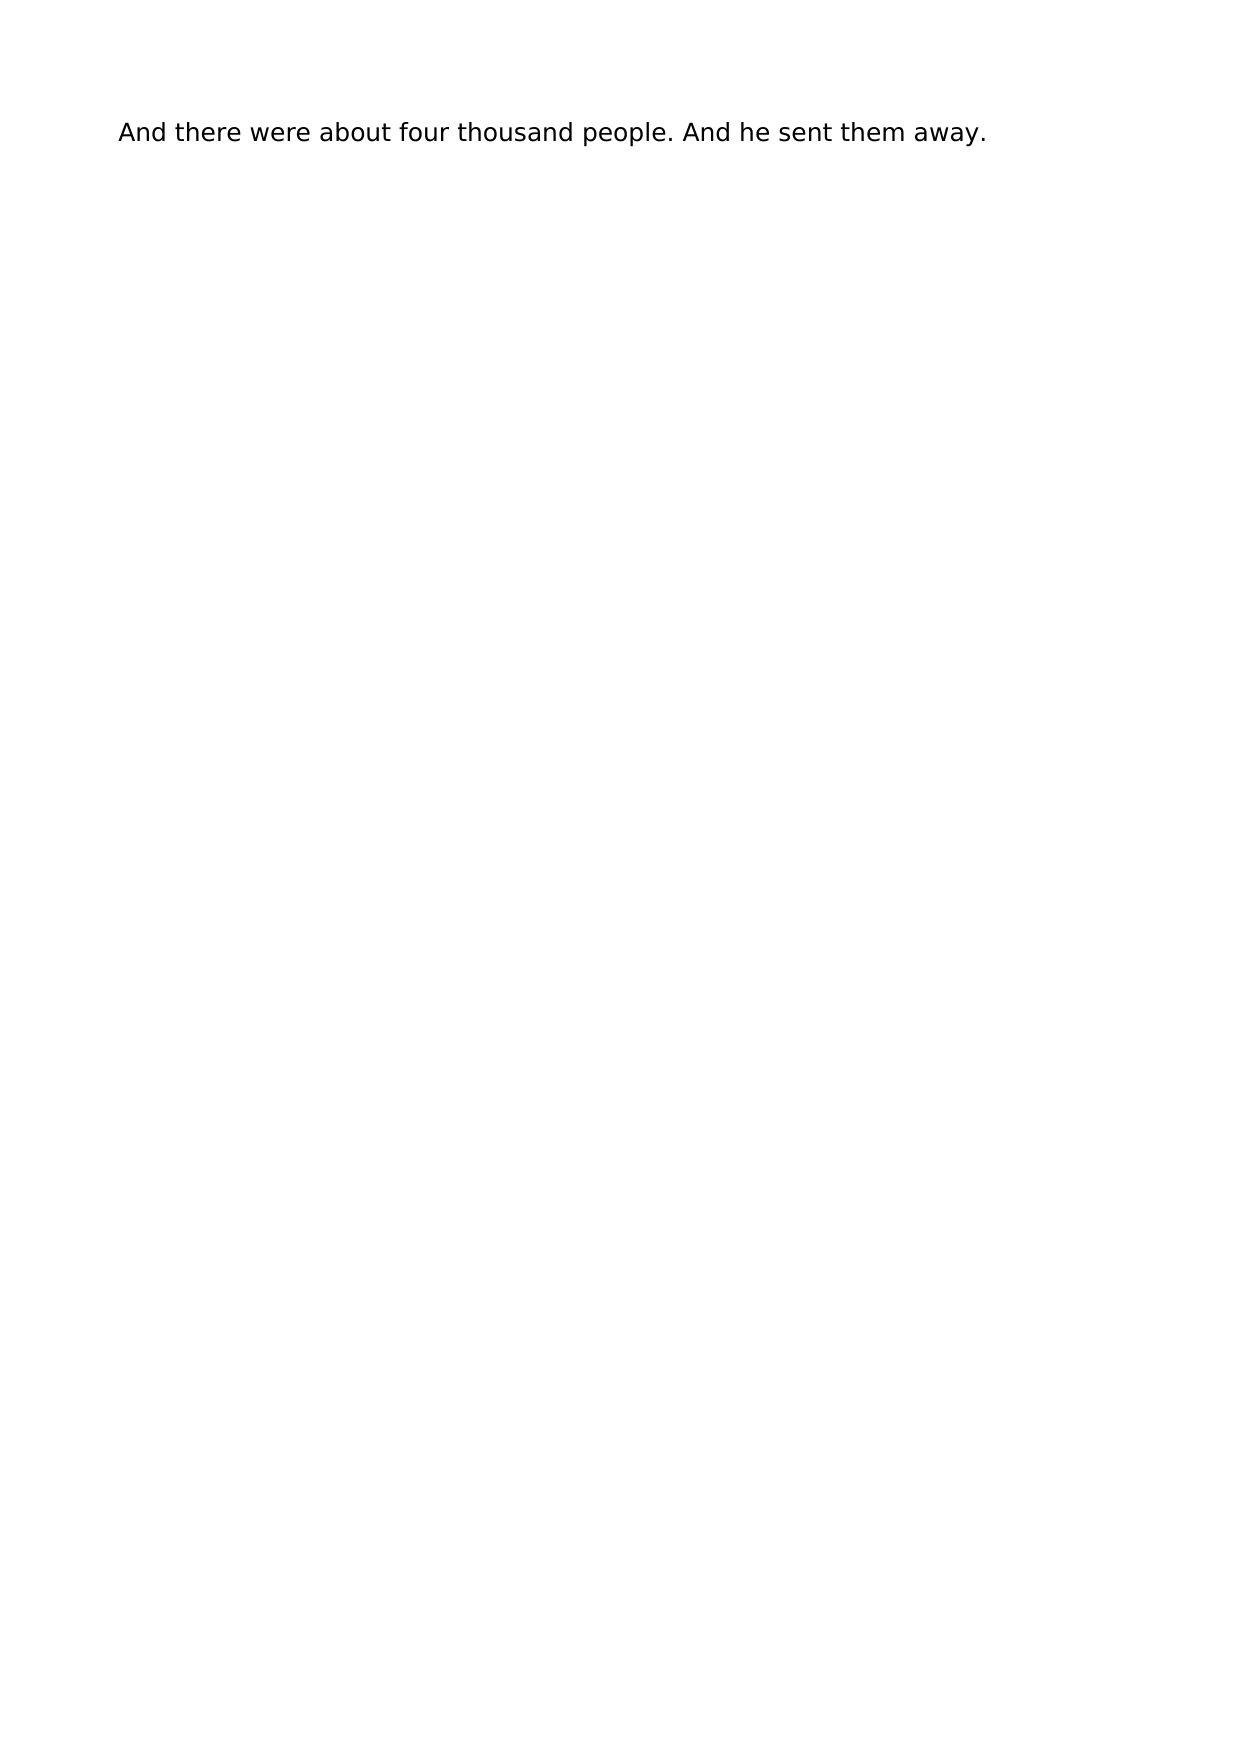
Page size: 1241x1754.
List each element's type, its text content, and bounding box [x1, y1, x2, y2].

text And there were about four thousand people. And he sent them away. [118, 118, 1122, 147]
